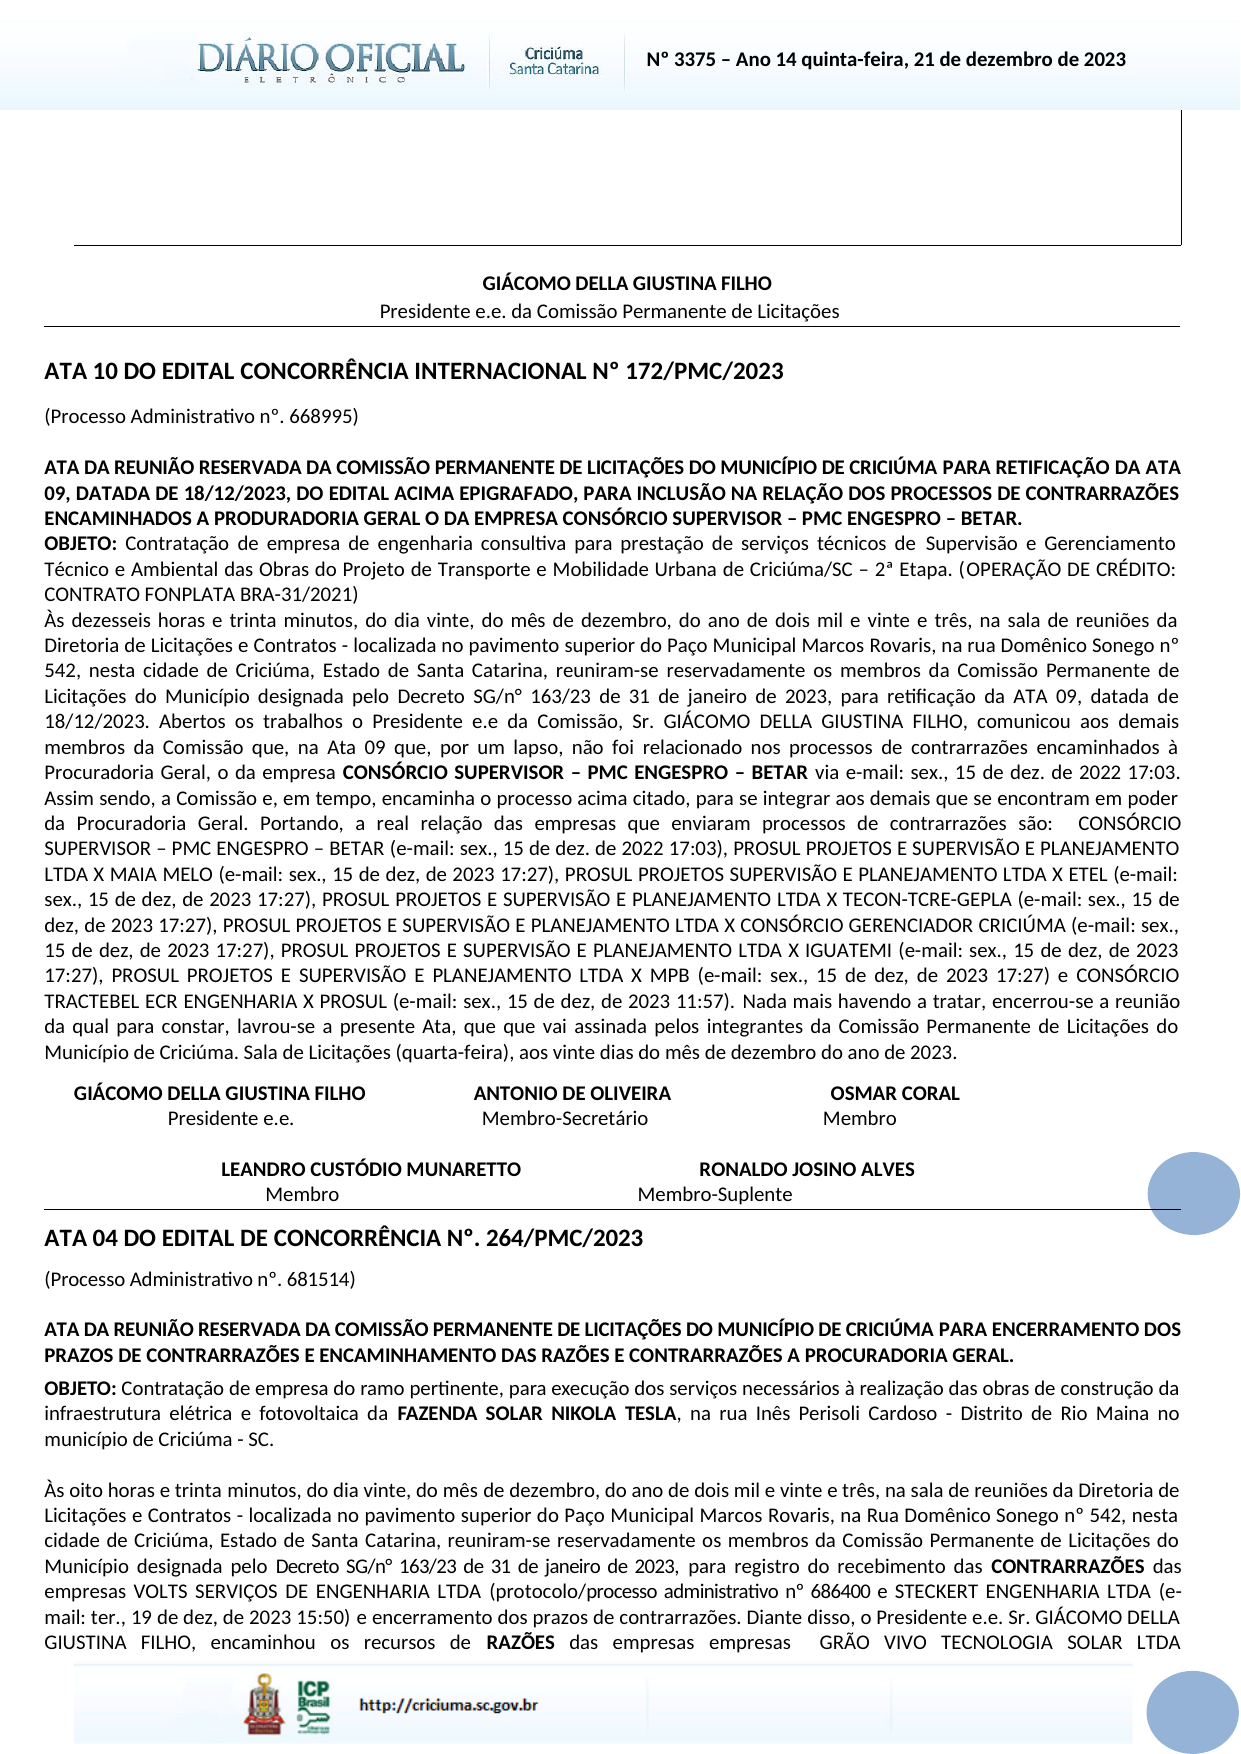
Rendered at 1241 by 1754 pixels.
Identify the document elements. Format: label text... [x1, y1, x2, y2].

text Às dezesseis horas e trinta minutos, do dia vinte, do mês de dezembro, do ano de dois mil e vinte e três, na sala de reuniões da Diretoria de Licitações e Contratos - localizada no pavimento superior do Paço Municipal Marcos Rovaris, na rua Domênico Sonego nº 542, nesta cidade de Criciúma, Estado de Santa Catarina, reuniram-se reservadamente os membros da Comissão Permanente de Licitações do Município designada pelo Decreto SG/n° 163/23 de 31 de janeiro de 2023, para retificação da ATA 09, datada de 18/12/2023. Abertos os trabalhos o Presidente e.e da Comissão, Sr. GIÁCOMO DELLA GIUSTINA FILHO, comunicou aos demais membros da Comissão que, na Ata 09 que, por um lapso, não foi relacionado nos processos de contrarrazões encaminhados à Procuradoria Geral, o da empresa CONSÓRCIO SUPERVISOR – PMC ENGESPRO – BETAR via e-mail: sex., 15 de dez. de 2022 17:03. Assim sendo, a Comissão e, em tempo, encaminha o processo acima citado, para se integrar aos demais que se encontram em poder da Procuradoria Geral. Portando, a real relação das empresas que enviaram processos de contrarrazões são: CONSÓRCIO SUPERVISOR – PMC ENGESPRO – BETAR (e-mail: sex., 15 de dez. de 2022 17:03), PROSUL PROJETOS E SUPERVISÃO E PLANEJAMENTO LTDA X MAIA MELO (e-mail: sex., 15 de dez, de 2023 17:27), PROSUL PROJETOS SUPERVISÃO E PLANEJAMENTO LTDA X ETEL (e-mail: sex., 15 de dez, de 2023 17:27), PROSUL PROJETOS E SUPERVISÃO E PLANEJAMENTO LTDA X TECON-TCRE-GEPLA (e-mail: sex., 15 de dez, de 2023 17:27), PROSUL PROJETOS E SUPERVISÃO E PLANEJAMENTO LTDA X CONSÓRCIO GERENCIADOR CRICIÚMA (e-mail: sex., 15 de dez, de 2023 17:27), PROSUL PROJETOS E SUPERVISÃO E PLANEJAMENTO LTDA X IGUATEMI (e-mail: sex., 15 de dez, de 2023 17:27), PROSUL PROJETOS E SUPERVISÃO E PLANEJAMENTO LTDA X MPB (e-mail: sex., 15 de dez, de 2023 17:27) e CONSÓRCIO TRACTEBEL ECR ENGENHARIA X PROSUL (e-mail: sex., 15 de dez, de 2023 11:57). Nada mais havendo a tratar, encerrou-se a reunião da qual para constar, lavrou-se a presente Ata, que que vai assinada pelos integrantes da Comissão Permanente de Licitações do Município de Criciúma. Sala de Licitações (quarta-feira), aos vinte dias do mês de dezembro do ano de 2023. [44, 607, 1181, 1064]
text OBJETO: Contratação de empresa do ramo pertinente, para execução dos serviços necessários à realização das obras de construção da infraestrutura elétrica e fotovoltaica da FAZENDA SOLAR NIKOLA TESLA, na rua Inês Perisoli Cardoso - Distrito de Rio Maina no município de Criciúma - SC. [44, 1375, 1181, 1451]
text ATA DA REUNIÃO RESERVADA DA COMISSÃO PERMANENTE DE LICITAÇÕES DO MUNICÍPIO DE CRICIÚMA PARA RETIFICAÇÃO DA ATA 09, DATADA DE 18/12/2023, DO EDITAL ACIMA EPIGRAFADO, PARA INCLUSÃO NA RELAÇÃO DOS PROCESSOS DE CONTRARRAZÕES ENCAMINHADOS A PRODURADORIA GERAL O DA EMPRESA CONSÓRCIO SUPERVISOR – PMC ENGESPRO – BETAR. [44, 454, 1181, 531]
text Presidente e.e. da Comissão Permanente de Licitações [44, 296, 1180, 326]
text ATA DA REUNIÃO RESERVADA DA COMISSÃO PERMANENTE DE LICITAÇÕES DO MUNICÍPIO DE CRICIÚMA PARA ENCERRAMENTO DOS PRAZOS DE CONTRARRAZÕES E ENCAMINHAMENTO DAS RAZÕES E CONTRARRAZÕES A PROCURADORIA GERAL. [44, 1317, 1181, 1367]
text (Processo Administrativo nº. 668995) [44, 403, 1181, 429]
text GIÁCOMO DELLA GIUSTINA FILHO [74, 271, 1181, 296]
text (Processo Administrativo nº. 681514) [44, 1266, 1183, 1291]
text ATA 10 DO EDITAL CONCORRÊNCIA INTERNACIONAL Nº 172/PMC/2023 [44, 355, 1181, 386]
text OBJETO: Contratação de empresa de engenharia consultiva para prestação de serviços técnicos de Supervisão e Gerenciamento Técnico e Ambiental das Obras do Projeto de Transporte e Mobilidade Urbana de Criciúma/SC – 2ª Etapa. (OPERAÇÃO DE CRÉDITO: CONTRATO FONPLATA BRA-31/2021) [44, 531, 1176, 607]
text Membro Membro-Suplente [44, 1181, 1150, 1209]
text LEANDRO CUSTÓDIO MUNARETTO RONALDO JOSINO ALVES [147, 1156, 1172, 1181]
text Às oito horas e trinta minutos, do dia vinte, do mês de dezembro, do ano de dois mil e vinte e três, na sala de reuniões da Diretoria de Licitações e Contratos - localizada no pavimento superior do Paço Municipal Marcos Rovaris, na Rua Domênico Sonego nº 542, nesta cidade de Criciúma, Estado de Santa Catarina, reuniram-se reservadamente os membros da Comissão Permanente de Licitações do Município designada pelo Decreto SG/n° 163/23 de 31 de janeiro de 2023, para registro do recebimento das CONTRARRAZÕES das empresas VOLTS SERVIÇOS DE ENGENHARIA LTDA (protocolo/processo administrativo nº 686400 e STECKERT ENGENHARIA LTDA (e-mail: ter., 19 de dez, de 2023 15:50) e encerramento dos prazos de contrarrazões. Diante disso, o Presidente e.e. Sr. GIÁCOMO DELLA GIUSTINA FILHO, encaminhou os recursos de RAZÕES das empresas empresas GRÃO VIVO TECNOLOGIA SOLAR LTDA [44, 1477, 1182, 1655]
text Presidente e.e. Membro-Secretário Membro [74, 1105, 1181, 1131]
text ATA 04 DO EDITAL DE CONCORRÊNCIA Nº. 264/PMC/2023 [44, 1223, 1183, 1253]
text GIÁCOMO DELLA GIUSTINA FILHO ANTONIO DE OLIVEIRA OSMAR CORAL [74, 1080, 1181, 1105]
